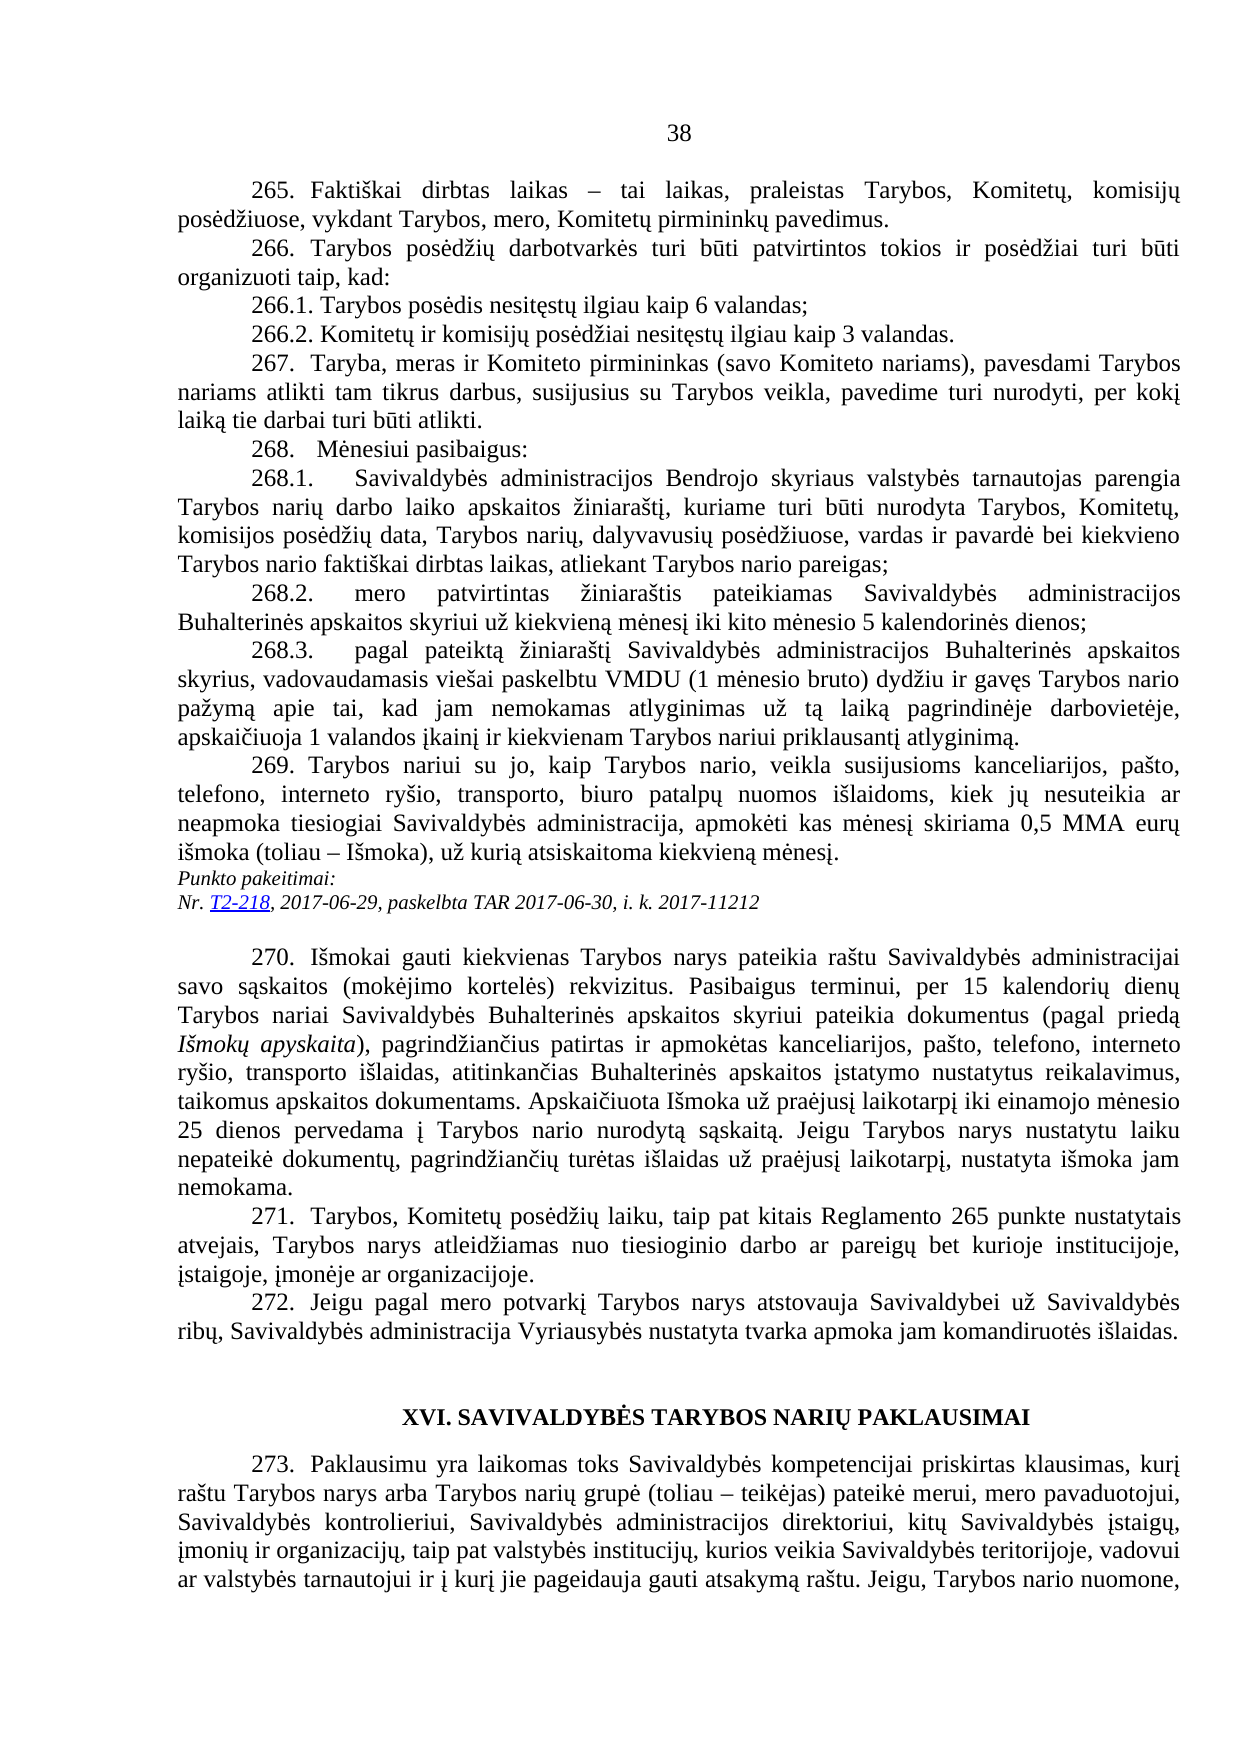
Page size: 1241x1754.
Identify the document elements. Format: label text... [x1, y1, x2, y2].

text 269. Tarybos nariui su jo, kaip Tarybos nario, veikla susijusioms kanceliarijos, pašto, telefono, interneto ryšio, transporto, biuro patalpų nuomos išlaidoms, kiek jų nesuteikia ar neapmoka tiesiogiai Savivaldybės administracija, apmokėti kas mėnesį skiriama 0,5 MMA eurų išmoka (toliau – Išmoka), už kurią atsiskaitoma kiekvieną mėnesį. [177, 751, 1181, 866]
text 271. Tarybos, Komitetų posėdžių laiku, taip pat kitais Reglamento 265 punkte nustatytais atvejais, Tarybos narys atleidžiamas nuo tiesioginio darbo ar pareigų bet kurioje institucijoje, įstaigoje, įmonėje ar organizacijoje. [177, 1201, 1181, 1287]
text 266.1. Tarybos posėdis nesitęstų ilgiau kaip 6 valandas; [177, 291, 1181, 319]
text 268.3. pagal pateiktą žiniaraštį Savivaldybės administracijos Buhalterinės apskaitos skyrius, vadovaudamasis viešai paskelbtu VMDU (1 mėnesio bruto) dydžiu ir gavęs Tarybos nario pažymą apie tai, kad jam nemokamas atlyginimas už tą laiką pagrindinėje darbovietėje, apskaičiuoja 1 valandos įkainį ir kiekvienam Tarybos nariui priklausantį atlyginimą. [177, 636, 1181, 751]
text XVI. SAVIVALDYBĖS TARYBOS NARIŲ PAKLAUSIMAI [177, 1402, 1181, 1430]
text 267. Taryba, meras ir Komiteto pirmininkas (savo Komiteto nariams), pavesdami Tarybos nariams atlikti tam tikrus darbus, susijusius su Tarybos veikla, pavedime turi nurodyti, per kokį laiką tie darbai turi būti atlikti. [177, 348, 1181, 434]
text 272. Jeigu pagal mero potvarkį Tarybos narys atstovauja Savivaldybei už Savivaldybės ribų, Savivaldybės administracija Vyriausybės nustatyta tvarka apmoka jam komandiruotės išlaidas. [177, 1287, 1181, 1345]
text 273. Paklausimu yra laikomas toks Savivaldybės kompetencijai priskirtas klausimas, kurį raštu Tarybos narys arba Tarybos narių grupė (toliau – teikėjas) pateikė merui, mero pavaduotojui, Savivaldybės kontrolieriui, Savivaldybės administracijos direktoriui, kitų Savivaldybės įstaigų, įmonių ir organizacijų, taip pat valstybės institucijų, kurios veikia Savivaldybės teritorijoje, vadovui ar valstybės tarnautojui ir į kurį jie pageidauja gauti atsakymą raštu. Jeigu, Tarybos nario nuomone, [177, 1449, 1181, 1593]
text 268.1. Savivaldybės administracijos Bendrojo skyriaus valstybės tarnautojas parengia Tarybos narių darbo laiko apskaitos žiniaraštį, kuriame turi būti nurodyta Tarybos, Komitetų, komisijos posėdžių data, Tarybos narių, dalyvavusių posėdžiuose, vardas ir pavardė bei kiekvieno Tarybos nario faktiškai dirbtas laikas, atliekant Tarybos nario pareigas; [177, 463, 1181, 578]
text 268. Mėnesiui pasibaigus: [177, 434, 1181, 463]
text 266. Tarybos posėdžių darbotvarkės turi būti patvirtintos tokios ir posėdžiai turi būti organizuoti taip, kad: [177, 233, 1181, 291]
text 270. Išmokai gauti kiekvienas Tarybos narys pateikia raštu Savivaldybės administracijai savo sąskaitos (mokėjimo kortelės) rekvizitus. Pasibaigus terminui, per 15 kalendorių dienų Tarybos nariai Savivaldybės Buhalterinės apskaitos skyriui pateikia dokumentus (pagal priedą Išmokų apyskaita), pagrindžiančius patirtas ir apmokėtas kanceliarijos, pašto, telefono, interneto ryšio, transporto išlaidas, atitinkančias Buhalterinės apskaitos įstatymo nustatytus reikalavimus, taikomus apskaitos dokumentams. Apskaičiuota Išmoka už praėjusį laikotarpį iki einamojo mėnesio 25 dienos pervedama į Tarybos nario nurodytą sąskaitą. Jeigu Tarybos narys nustatytu laiku nepateikė dokumentų, pagrindžiančių turėtas išlaidas už praėjusį laikotarpį, nustatyta išmoka jam nemokama. [177, 942, 1181, 1201]
text 268.2. mero patvirtintas žiniaraštis pateikiamas Savivaldybės administracijos Buhalterinės apskaitos skyriui už kiekvieną mėnesį iki kito mėnesio 5 kalendorinės dienos; [177, 578, 1181, 636]
text 265. Faktiškai dirbtas laikas – tai laikas, praleistas Tarybos, Komitetų, komisijų posėdžiuose, vykdant Tarybos, mero, Komitetų pirmininkų pavedimus. [177, 176, 1181, 233]
text Punkto pakeitimai: [177, 866, 1181, 890]
text 266.2. Komitetų ir komisijų posėdžiai nesitęstų ilgiau kaip 3 valandas. [177, 319, 1181, 348]
text Nr. T2-218, 2017-06-29, paskelbta TAR 2017-06-30, i. k. 2017-11212 [177, 890, 1181, 914]
